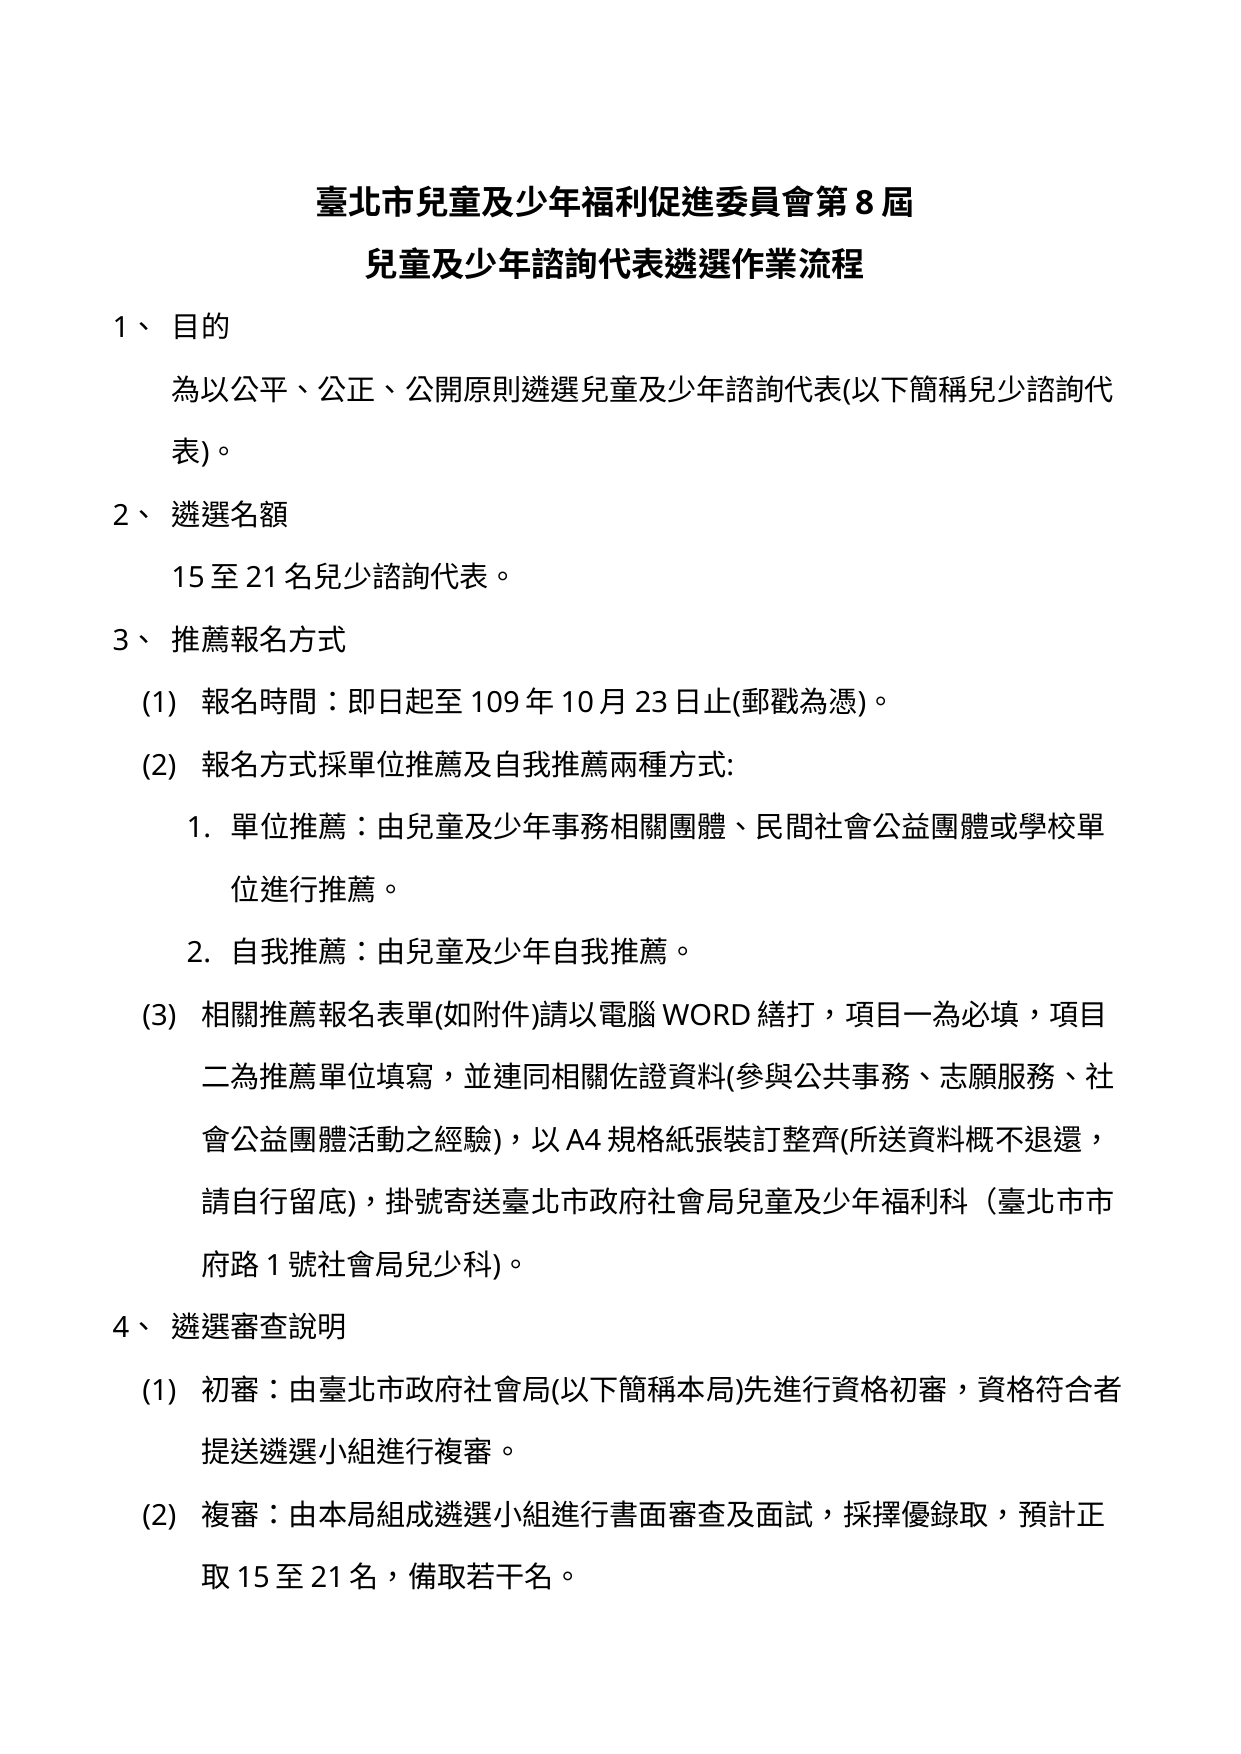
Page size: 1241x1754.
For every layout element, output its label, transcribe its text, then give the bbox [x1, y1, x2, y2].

list 目的 [112, 283, 1128, 346]
list 報名方式採單位推薦及自我推薦兩種方式: [142, 721, 1128, 783]
text 臺北市兒童及少年福利促進委員會第8屆 [112, 158, 1116, 221]
list 相關推薦報名表單(如附件)請以電腦WORD繕打，項目一為必填，項目二為推薦單位填寫，並連同相關佐證資料(參與公共事務、志願服務、社會公益團體活動之經驗)，以A4規格紙張裝訂整齊(所送資料概不退還，請自行留底)，掛號寄送臺北市政府社會局兒童及少年福利科（臺北市市府路1號社會局兒少科)。 [142, 971, 1128, 1283]
list 推薦報名方式 [112, 596, 1128, 658]
list 報名時間：即日起至109年10月23日止(郵戳為憑)。 [142, 658, 1128, 721]
list 複審：由本局組成遴選小組進行書面審查及面試，採擇優錄取，預計正取15至21名，備取若干名。 [142, 1471, 1128, 1596]
list 初審：由臺北市政府社會局(以下簡稱本局)先進行資格初審，資格符合者提送遴選小組進行複審。 [142, 1346, 1128, 1471]
list 自我推薦：由兒童及少年自我推薦。 [186, 908, 1128, 971]
list 單位推薦：由兒童及少年事務相關團體、民間社會公益團體或學校單位進行推薦。 [186, 783, 1128, 908]
list 遴選名額 [112, 471, 1128, 533]
text 為以公平、公正、公開原則遴選兒童及少年諮詢代表(以下簡稱兒少諮詢代表)。 [171, 346, 1128, 471]
text 兒童及少年諮詢代表遴選作業流程 [112, 221, 1116, 283]
list 遴選審查說明 [112, 1283, 1128, 1346]
text 15至21名兒少諮詢代表。 [171, 533, 1128, 596]
